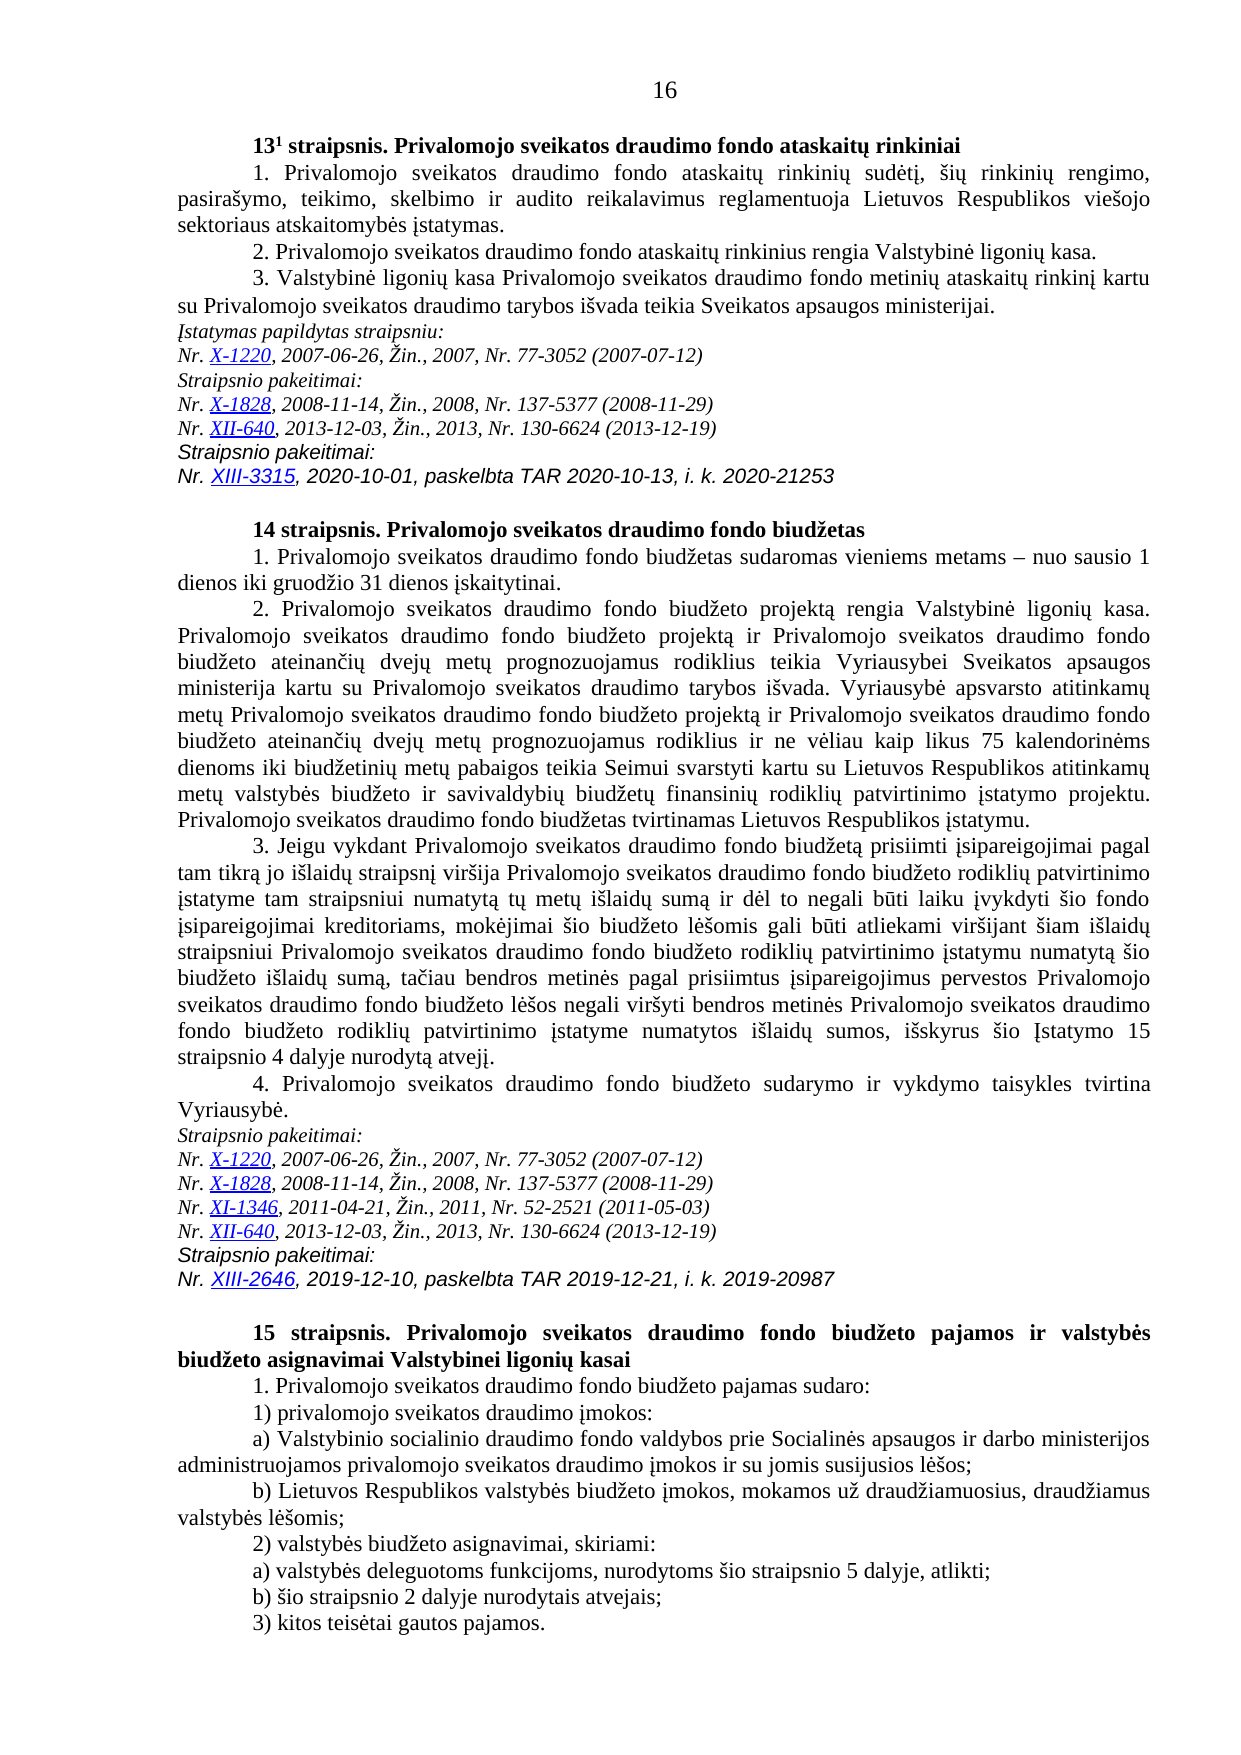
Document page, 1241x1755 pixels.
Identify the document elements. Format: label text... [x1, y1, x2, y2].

text Nr. X-1828, 2008-11-14, Žin., 2008, Nr. 137-5377 (2008-11-29) [177, 1171, 1152, 1195]
text 1. Privalomojo sveikatos draudimo fondo biudžetas sudaromas vieniems metams – nuo sausio 1 dienos iki gruodžio 31 dienos įskaitytinai. [177, 543, 1152, 595]
text 3. Valstybinė ligonių kasa Privalomojo sveikatos draudimo fondo metinių ataskaitų rinkinį kartu su Privalomojo sveikatos draudimo tarybos išvada teikia Sveikatos apsaugos ministerijai. [177, 264, 1152, 319]
text 3. Jeigu vykdant Privalomojo sveikatos draudimo fondo biudžetą prisiimti įsipareigojimai pagal tam tikrą jo išlaidų straipsnį viršija Privalomojo sveikatos draudimo fondo biudžeto rodiklių patvirtinimo įstatyme tam straipsniui numatytą tų metų išlaidų sumą ir dėl to negali būti laiku įvykdyti šio fondo įsipareigojimai kreditoriams, mokėjimai šio biudžeto lėšomis gali būti atliekami viršijant šiam išlaidų straipsniui Privalomojo sveikatos draudimo fondo biudžeto rodiklių patvirtinimo įstatymu numatytą šio biudžeto išlaidų sumą, tačiau bendros metinės pagal prisiimtus įsipareigojimus pervestos Privalomojo sveikatos draudimo fondo biudžeto lėšos negali viršyti bendros metinės Privalomojo sveikatos draudimo fondo biudžeto rodiklių patvirtinimo įstatyme numatytos išlaidų sumos, išskyrus šio Įstatymo 15 straipsnio 4 dalyje nurodytą atvejį. [177, 833, 1152, 1070]
text Įstatymas papildytas straipsniu: [177, 319, 1152, 343]
text 4. Privalomojo sveikatos draudimo fondo biudžeto sudarymo ir vykdymo taisykles tvirtina Vyriausybė. [177, 1070, 1152, 1122]
text Nr. X-1828, 2008-11-14, Žin., 2008, Nr. 137-5377 (2008-11-29) [177, 392, 1152, 416]
text 3) kitos teisėtai gautos pajamos. [177, 1609, 1152, 1636]
text 15 straipsnis. Privalomojo sveikatos draudimo fondo biudžeto pajamos ir valstybės biudžeto asignavimai Valstybinei ligonių kasai [177, 1319, 1152, 1372]
text Nr. XI-1346, 2011-04-21, Žin., 2011, Nr. 52-2521 (2011-05-03) [177, 1195, 1152, 1219]
text b) šio straipsnio 2 dalyje nurodytais atvejais; [177, 1583, 1152, 1609]
text Nr. XII-640, 2013-12-03, Žin., 2013, Nr. 130-6624 (2013-12-19) [177, 1219, 1152, 1243]
text a) valstybės deleguotoms funkcijoms, nurodytoms šio straipsnio 5 dalyje, atlikti; [177, 1557, 1152, 1583]
text Straipsnio pakeitimai: [177, 440, 1152, 464]
text Straipsnio pakeitimai: [177, 1122, 1152, 1147]
text 2. Privalomojo sveikatos draudimo fondo biudžeto projektą rengia Valstybinė ligonių kasa. Privalomojo sveikatos draudimo fondo biudžeto projektą ir Privalomojo sveikatos draudimo fondo biudžeto ateinančių dvejų metų prognozuojamus rodiklius teikia Vyriausybei Sveikatos apsaugos ministerija kartu su Privalomojo sveikatos draudimo tarybos išvada. Vyriausybė apsvarsto atitinkamų metų Privalomojo sveikatos draudimo fondo biudžeto projektą ir Privalomojo sveikatos draudimo fondo biudžeto ateinančių dvejų metų prognozuojamus rodiklius ir ne vėliau kaip likus 75 kalendorinėms dienoms iki biudžetinių metų pabaigos teikia Seimui svarstyti kartu su Lietuvos Respublikos atitinkamų metų valstybės biudžeto ir savivaldybių biudžetų finansinių rodiklių patvirtinimo įstatymo projektu. Privalomojo sveikatos draudimo fondo biudžetas tvirtinamas Lietuvos Respublikos įstatymu. [177, 595, 1152, 833]
text Straipsnio pakeitimai: [177, 367, 1152, 392]
text 2. Privalomojo sveikatos draudimo fondo ataskaitų rinkinius rengia Valstybinė ligonių kasa. [177, 238, 1152, 264]
text Straipsnio pakeitimai: [177, 1243, 1152, 1267]
text b) Lietuvos Respublikos valstybės biudžeto įmokos, mokamos už draudžiamuosius, draudžiamus valstybės lėšomis; [177, 1478, 1152, 1530]
text Nr. XIII-2646, 2019-12-10, paskelbta TAR 2019-12-21, i. k. 2019-20987 [177, 1267, 1152, 1291]
text Nr. XII-640, 2013-12-03, Žin., 2013, Nr. 130-6624 (2013-12-19) [177, 416, 1152, 440]
text Nr. X-1220, 2007-06-26, Žin., 2007, Nr. 77-3052 (2007-07-12) [177, 343, 1152, 367]
text 14 straipsnis. Privalomojo sveikatos draudimo fondo biudžetas [177, 516, 1152, 543]
text 131 straipsnis. Privalomojo sveikatos draudimo fondo ataskaitų rinkiniai [177, 132, 1152, 159]
text 2) valstybės biudžeto asignavimai, skiriami: [177, 1530, 1152, 1557]
text Nr. X-1220, 2007-06-26, Žin., 2007, Nr. 77-3052 (2007-07-12) [177, 1147, 1152, 1171]
text 1. Privalomojo sveikatos draudimo fondo ataskaitų rinkinių sudėtį, šių rinkinių rengimo, pasirašymo, teikimo, skelbimo ir audito reikalavimus reglamentuoja Lietuvos Respublikos viešojo sektoriaus atskaitomybės įstatymas. [177, 159, 1152, 238]
text 1) privalomojo sveikatos draudimo įmokos: [177, 1398, 1152, 1425]
text 1. Privalomojo sveikatos draudimo fondo biudžeto pajamas sudaro: [177, 1372, 1152, 1398]
text Nr. XIII-3315, 2020-10-01, paskelbta TAR 2020-10-13, i. k. 2020-21253 [177, 464, 1152, 488]
text a) Valstybinio socialinio draudimo fondo valdybos prie Socialinės apsaugos ir darbo ministerijos administruojamos privalomojo sveikatos draudimo įmokos ir su jomis susijusios lėšos; [177, 1425, 1152, 1478]
